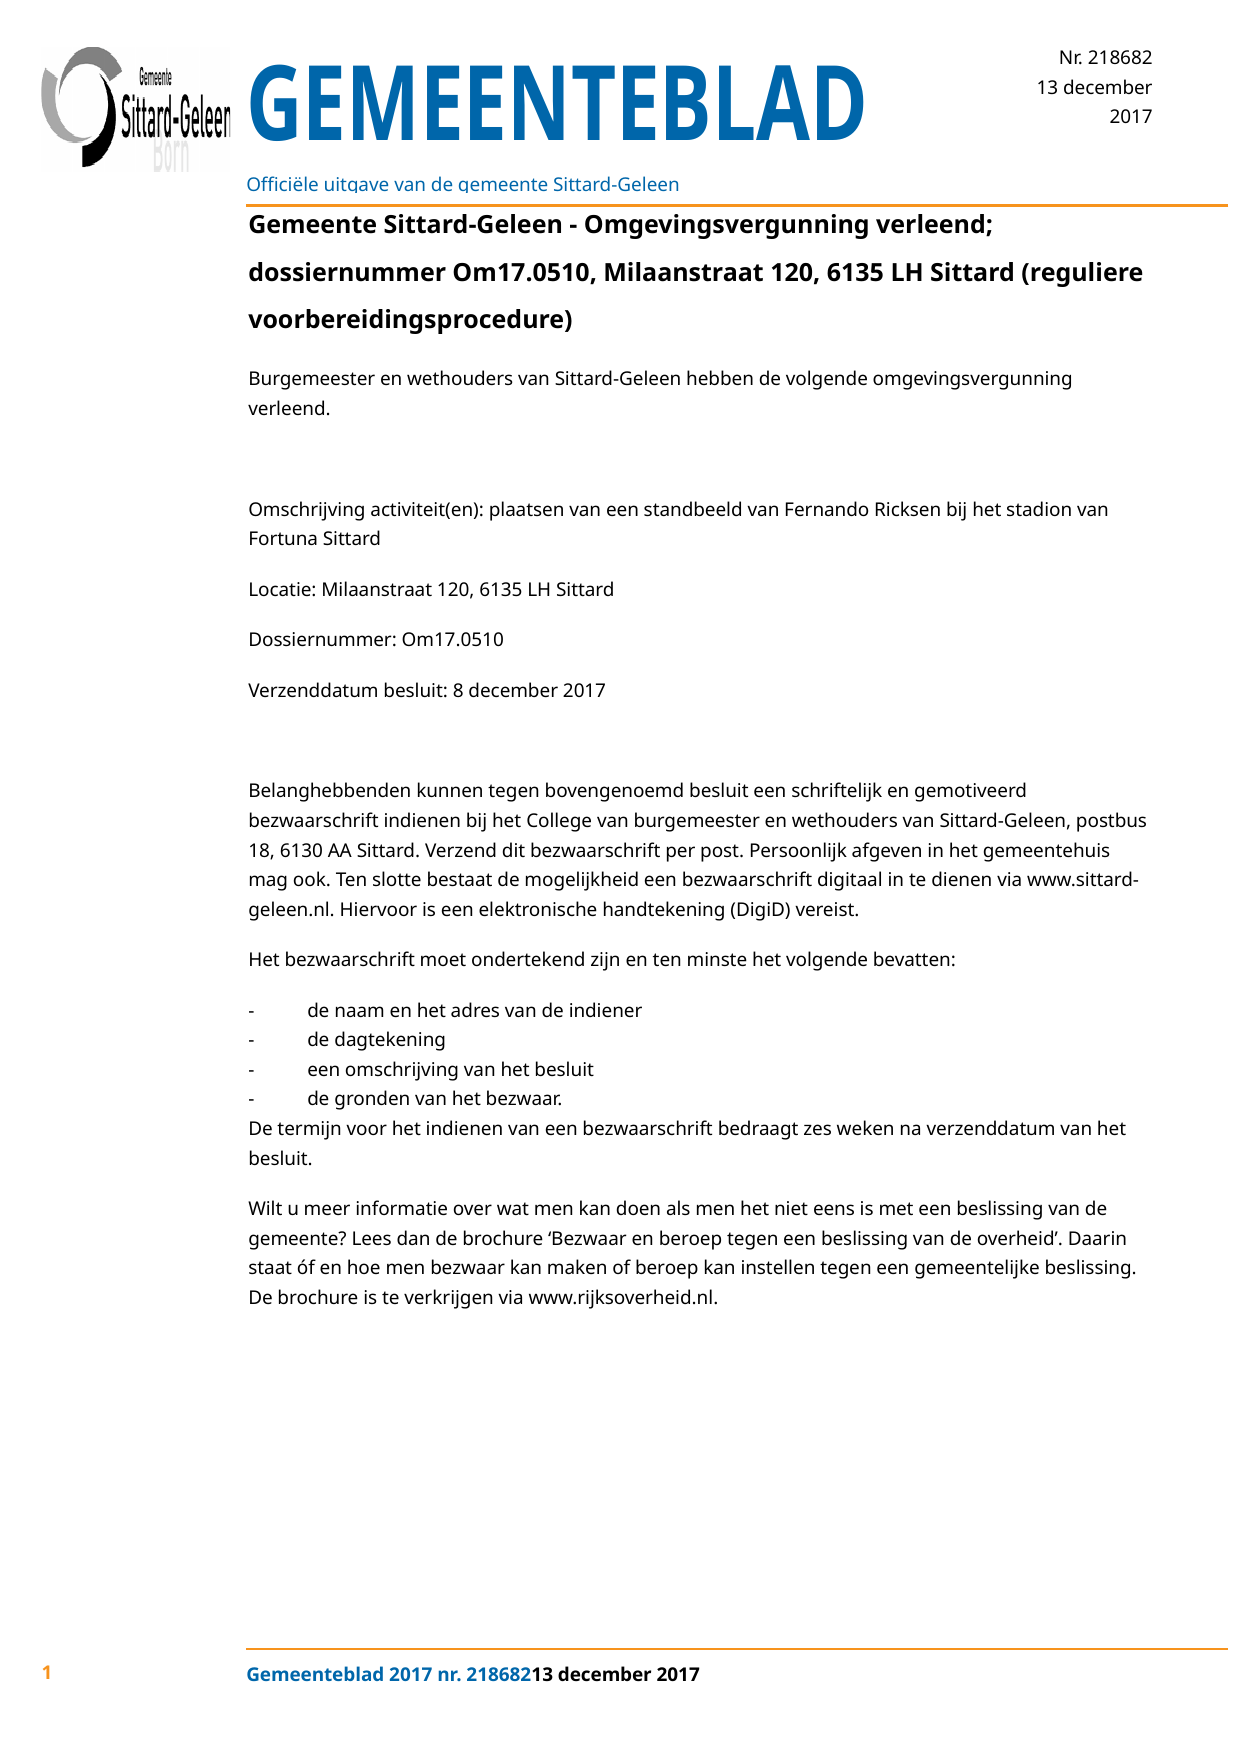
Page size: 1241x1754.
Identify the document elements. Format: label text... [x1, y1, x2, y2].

picture [41, 47, 231, 172]
list de gronden van het bezwaar. [248, 1086, 1152, 1111]
text Het bezwaarschrift moet ondertekend zijn en ten minste het volgende bevatten: [248, 946, 1152, 972]
text Dossiernummer: Om17.0510 [248, 626, 1152, 652]
text Locatie: Milaanstraat 120, 6135 LH Sittard [248, 576, 1152, 602]
list de naam en het adres van de indiener [248, 997, 1152, 1022]
text Gemeente Sittard-Geleen - Omgevingsvergunning verleend; dossiernummer Om17.0510, Milaanstraat 120, 6135 LH Sittard (reguliere voorbereidingsprocedure) [248, 207, 1152, 336]
text Verzenddatum besluit: 8 december 2017 [248, 677, 1152, 702]
text Wilt u meer informatie over wat men kan doen als men het niet eens is met een beslissing van de gemeente? Lees dan de brochure ‘Bezwaar en beroep tegen een beslissing van de overheid’. Daarin staat óf en hoe men bezwaar kan maken of beroep kan instellen tegen een gemeentelijke beslissing. De brochure is te verkrijgen via www.rijksoverheid.nl. [248, 1195, 1152, 1309]
text De termijn voor het indienen van een bezwaarschrift bedraagt zes weken na verzenddatum van het besluit. [248, 1115, 1152, 1170]
list de dagtekening [248, 1026, 1152, 1052]
text Omschrijving activiteit(en): plaatsen van een standbeeld van Fernando Ricksen bij het stadion van Fortuna Sittard [248, 496, 1152, 551]
text Burgemeester en wethouders van Sittard-Geleen hebben de volgende omgevingsvergunning verleend. [248, 366, 1152, 421]
list een omschrijving van het besluit [248, 1056, 1152, 1082]
text Belanghebbenden kunnen tegen bovengenoemd besluit een schriftelijk en gemotiveerd bezwaarschrift indienen bij het College van burgemeester en wethouders van Sittard-Geleen, postbus 18, 6130 AA Sittard. Verzend dit bezwaarschrift per post. Persoonlijk afgeven in het gemeentehuis mag ook. Ten slotte bestaat de mogelijkheid een bezwaarschrift digitaal in te dienen via www.sittard-geleen.nl. Hiervoor is een elektronische handtekening (DigiD) vereist. [248, 778, 1152, 922]
